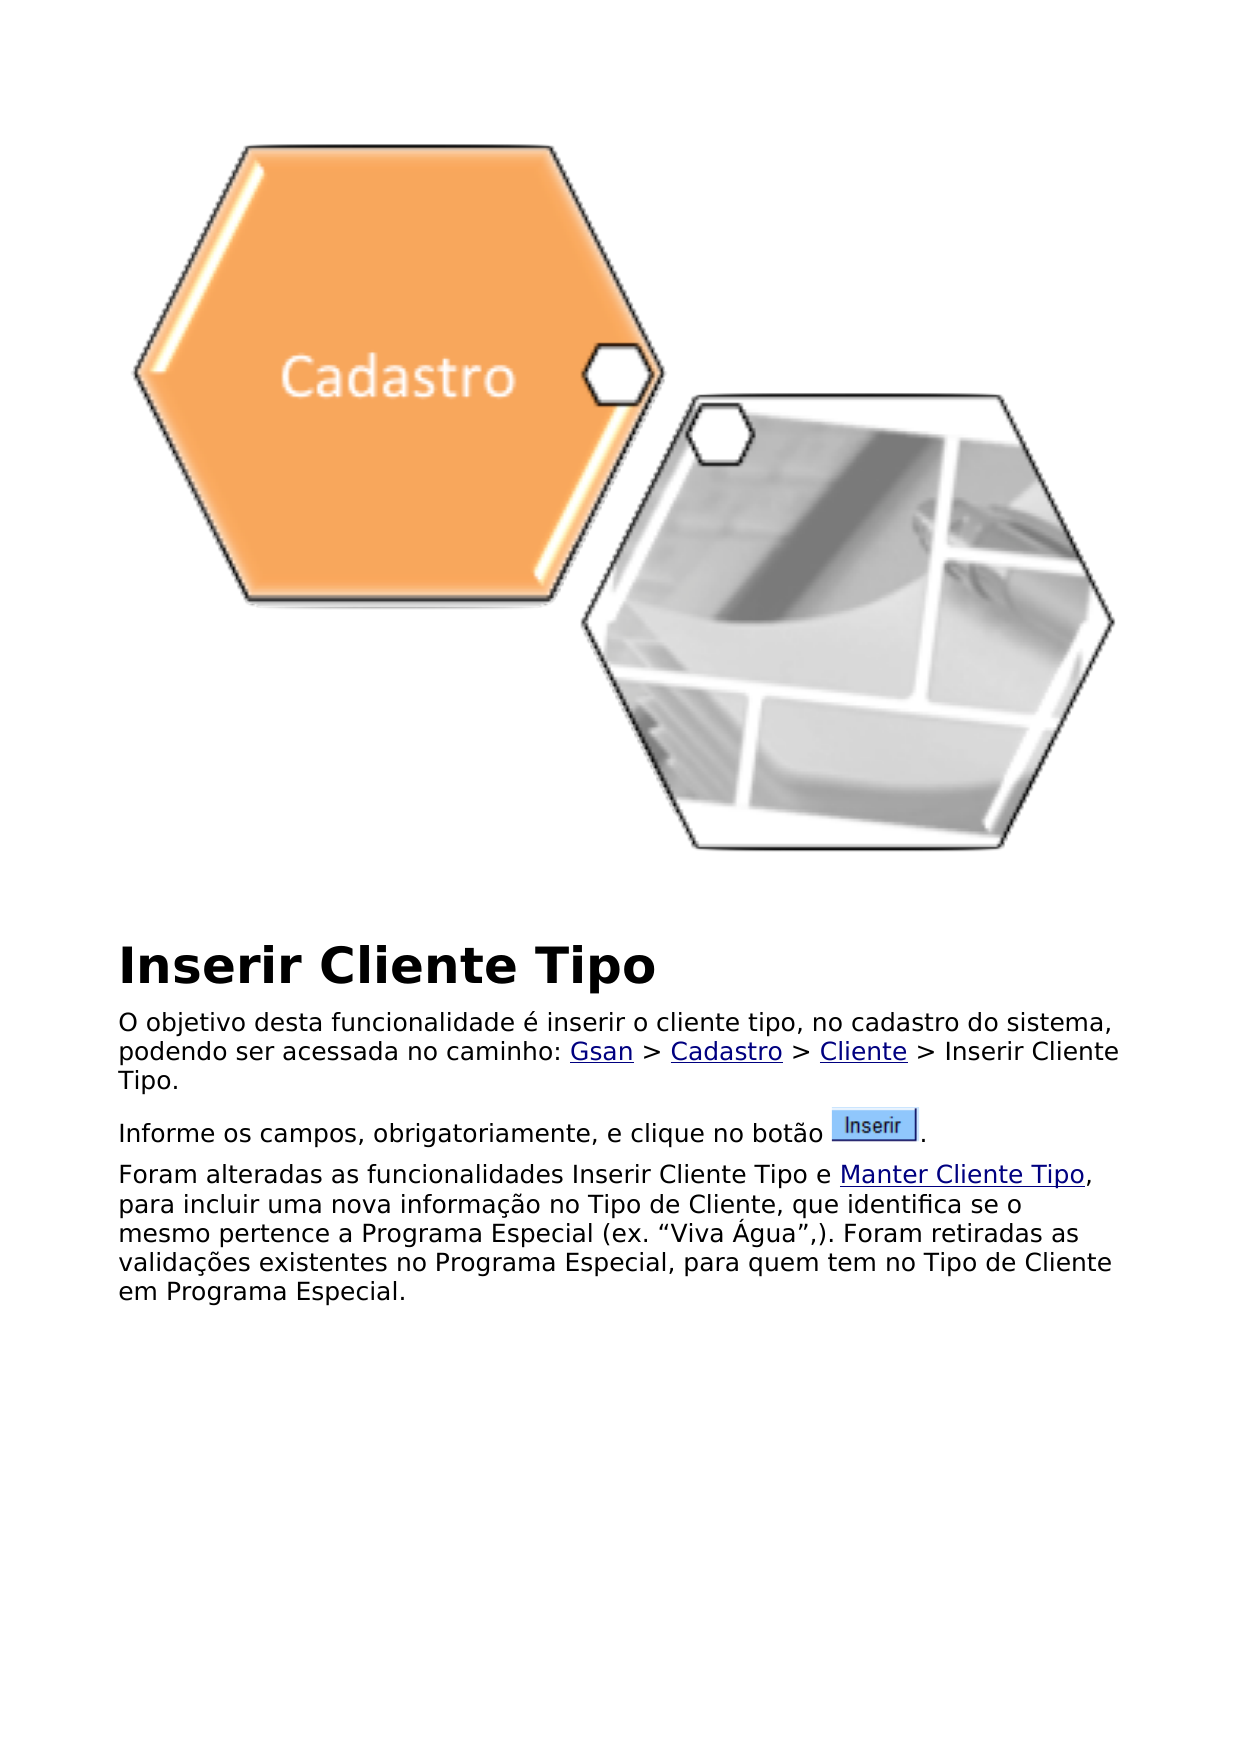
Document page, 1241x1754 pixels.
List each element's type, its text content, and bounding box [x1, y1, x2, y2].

subtitle Inserir Cliente Tipo [118, 937, 1122, 995]
text Foram alteradas as funcionalidades Inserir Cliente Tipo e Manter Cliente Tipo, para incluir uma nova informação no Tipo de Cliente, que identifica se o mesmo pertence a Programa Especial (ex. “Viva Água”,). Foram retiradas as validações existentes no Programa Especial, para quem tem no Tipo de Cliente em Programa Especial. [118, 1161, 1122, 1306]
text Informe os campos, obrigatoriamente, e clique no botão . [118, 1108, 1122, 1148]
picture [831, 1107, 920, 1143]
picture [118, 118, 1123, 871]
text O objetivo desta funcionalidade é inserir o cliente tipo, no cadastro do sistema, podendo ser acessada no caminho: Gsan > Cadastro > Cliente > Inserir Cliente Tipo. [118, 1008, 1122, 1095]
